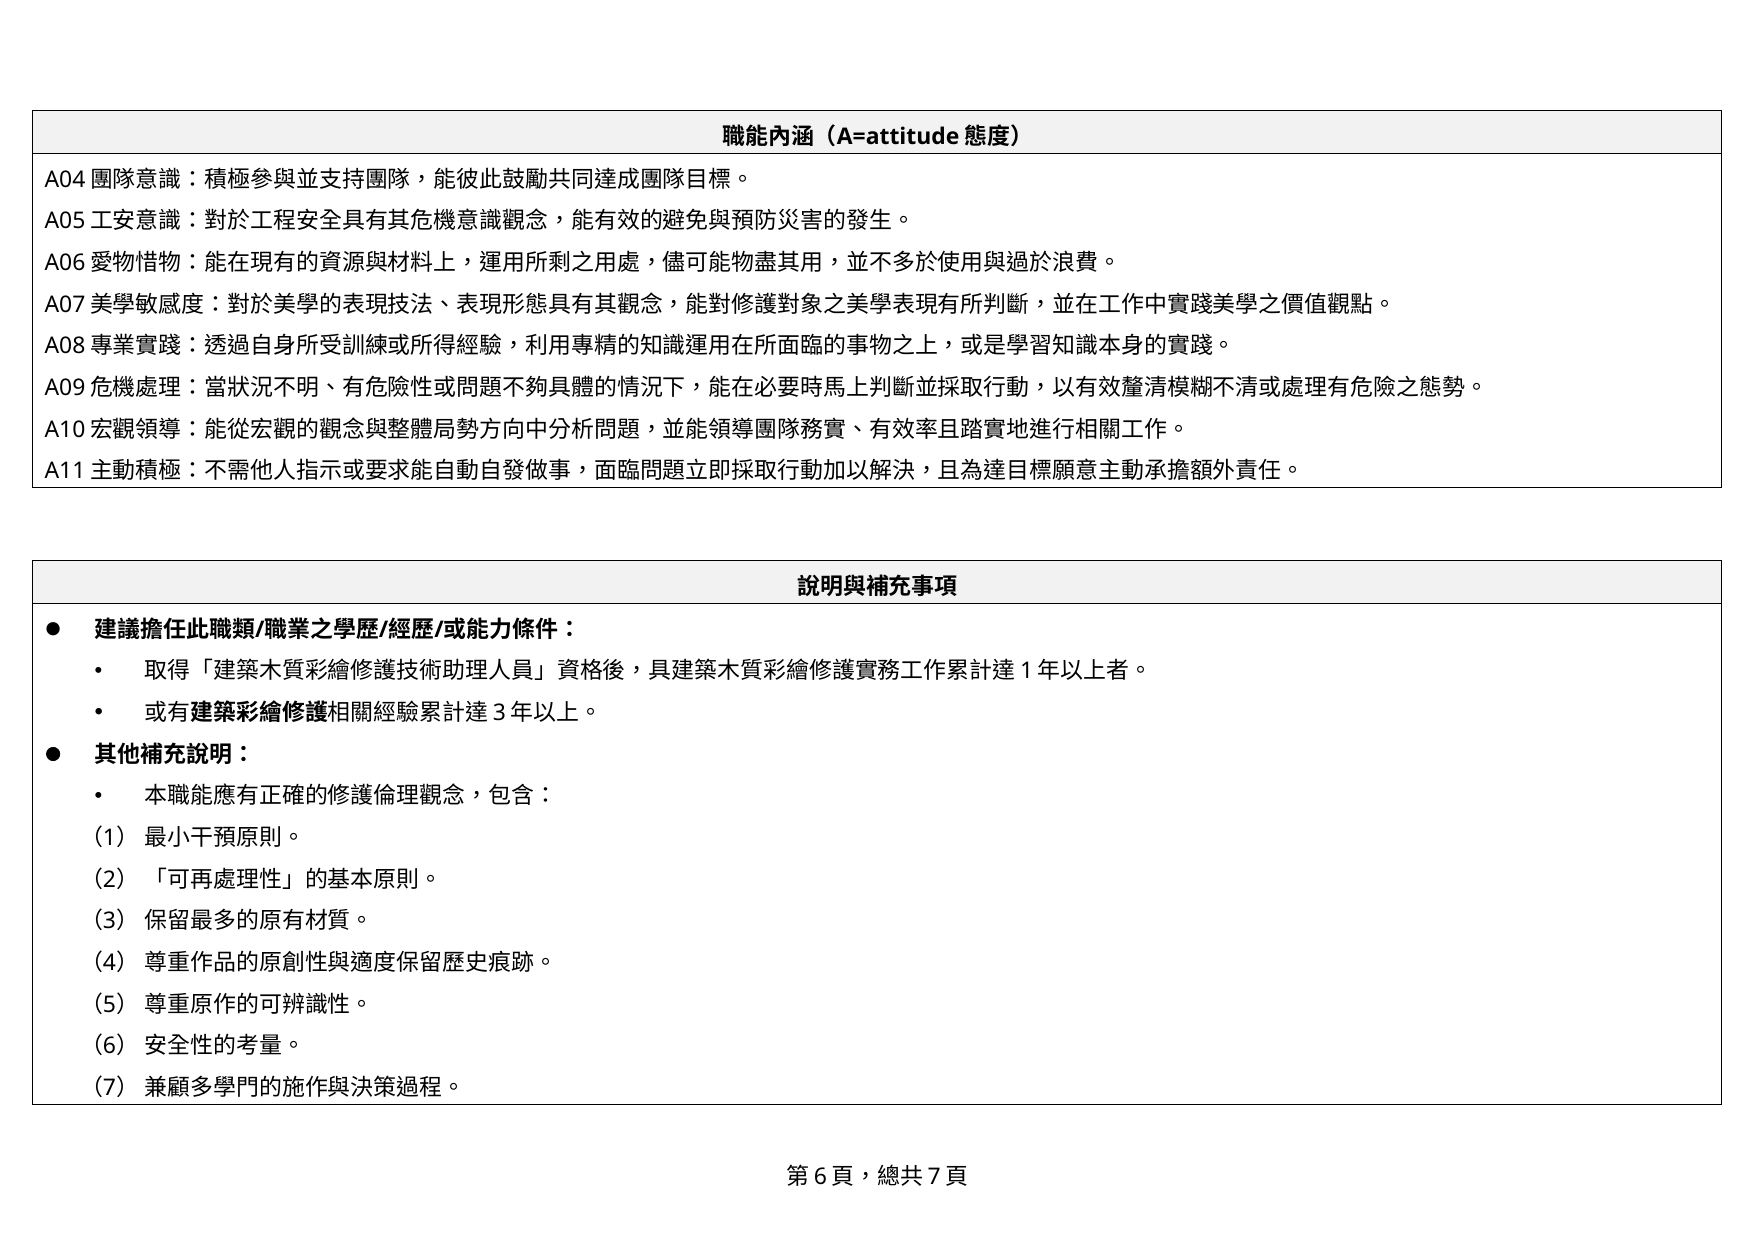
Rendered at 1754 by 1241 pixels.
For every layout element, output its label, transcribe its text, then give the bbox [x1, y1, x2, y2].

table_header 說明與補充事項 [33, 561, 1721, 603]
table_cell 建議擔任此職類/職業之學歷/經歷/或能力條件： 取得「建築木質彩繪修護技術助理人員」資格後，具建築木質彩繪修護實務工作累計達1年以上者。 或有建築彩繪修護相關經驗累計達3年以上。 其他補充說明： 本職能應有正確的修護倫理觀念，包含： 最小干預原則。 「可再處理性」的基本原則。 保留最多的原有材質。 尊重作品的原創性與適度保留歷史痕跡。 尊重原作的可辨識性。 安全性的考量。 兼顧多學門的施作與決策過程。 詳實的調查、測量與修護紀錄。 日常管理維護等。 補充註釋： 【註1】環境調查紀錄：包含溫度、濕度、日照、紫外線強度等。 【註2】清潔：指彩繪從支撐材至保護層之總體性清潔工作。 【註3】清潔方法：包含物理性、化學性及綜合性清潔方法。 【註4】清潔試驗：包含清潔藥劑及汙染物性質判斷，並運用如梯氏三角圖（TEAS chart）、酸鹼值等作為評估。 【註5】依據劣損狀況之不同，部分個案之加固工作需在清潔前執行，修護工作之順序由四級或五級人員進行判定。 [33, 604, 1721, 1104]
table_cell A04團隊意識：積極參與並支持團隊，能彼此鼓勵共同達成團隊目標。 A05工安意識：對於工程安全具有其危機意識觀念，能有效的避免與預防災害的發生。 A06愛物惜物：能在現有的資源與材料上，運用所剩之用處，儘可能物盡其用，並不多於使用與過於浪費。 A07美學敏感度：對於美學的表現技法、表現形態具有其觀念，能對修護對象之美學表現有所判斷，並在工作中實踐美學之價值觀點。 A08專業實踐：透過自身所受訓練或所得經驗，利用專精的知識運用在所面臨的事物之上，或是學習知識本身的實踐。 A09危機處理：當狀況不明、有危險性或問題不夠具體的情況下，能在必要時馬上判斷並採取行動，以有效釐清模糊不清或處理有危險之態勢。 A10宏觀領導：能從宏觀的觀念與整體局勢方向中分析問題，並能領導團隊務實、有效率且踏實地進行相關工作。 A11主動積極：不需他人指示或要求能自動自發做事，面臨問題立即採取行動加以解決，且為達目標願意主動承擔額外責任。 [33, 154, 1721, 487]
table_header 職能內涵（A=attitude態度） [33, 111, 1721, 153]
